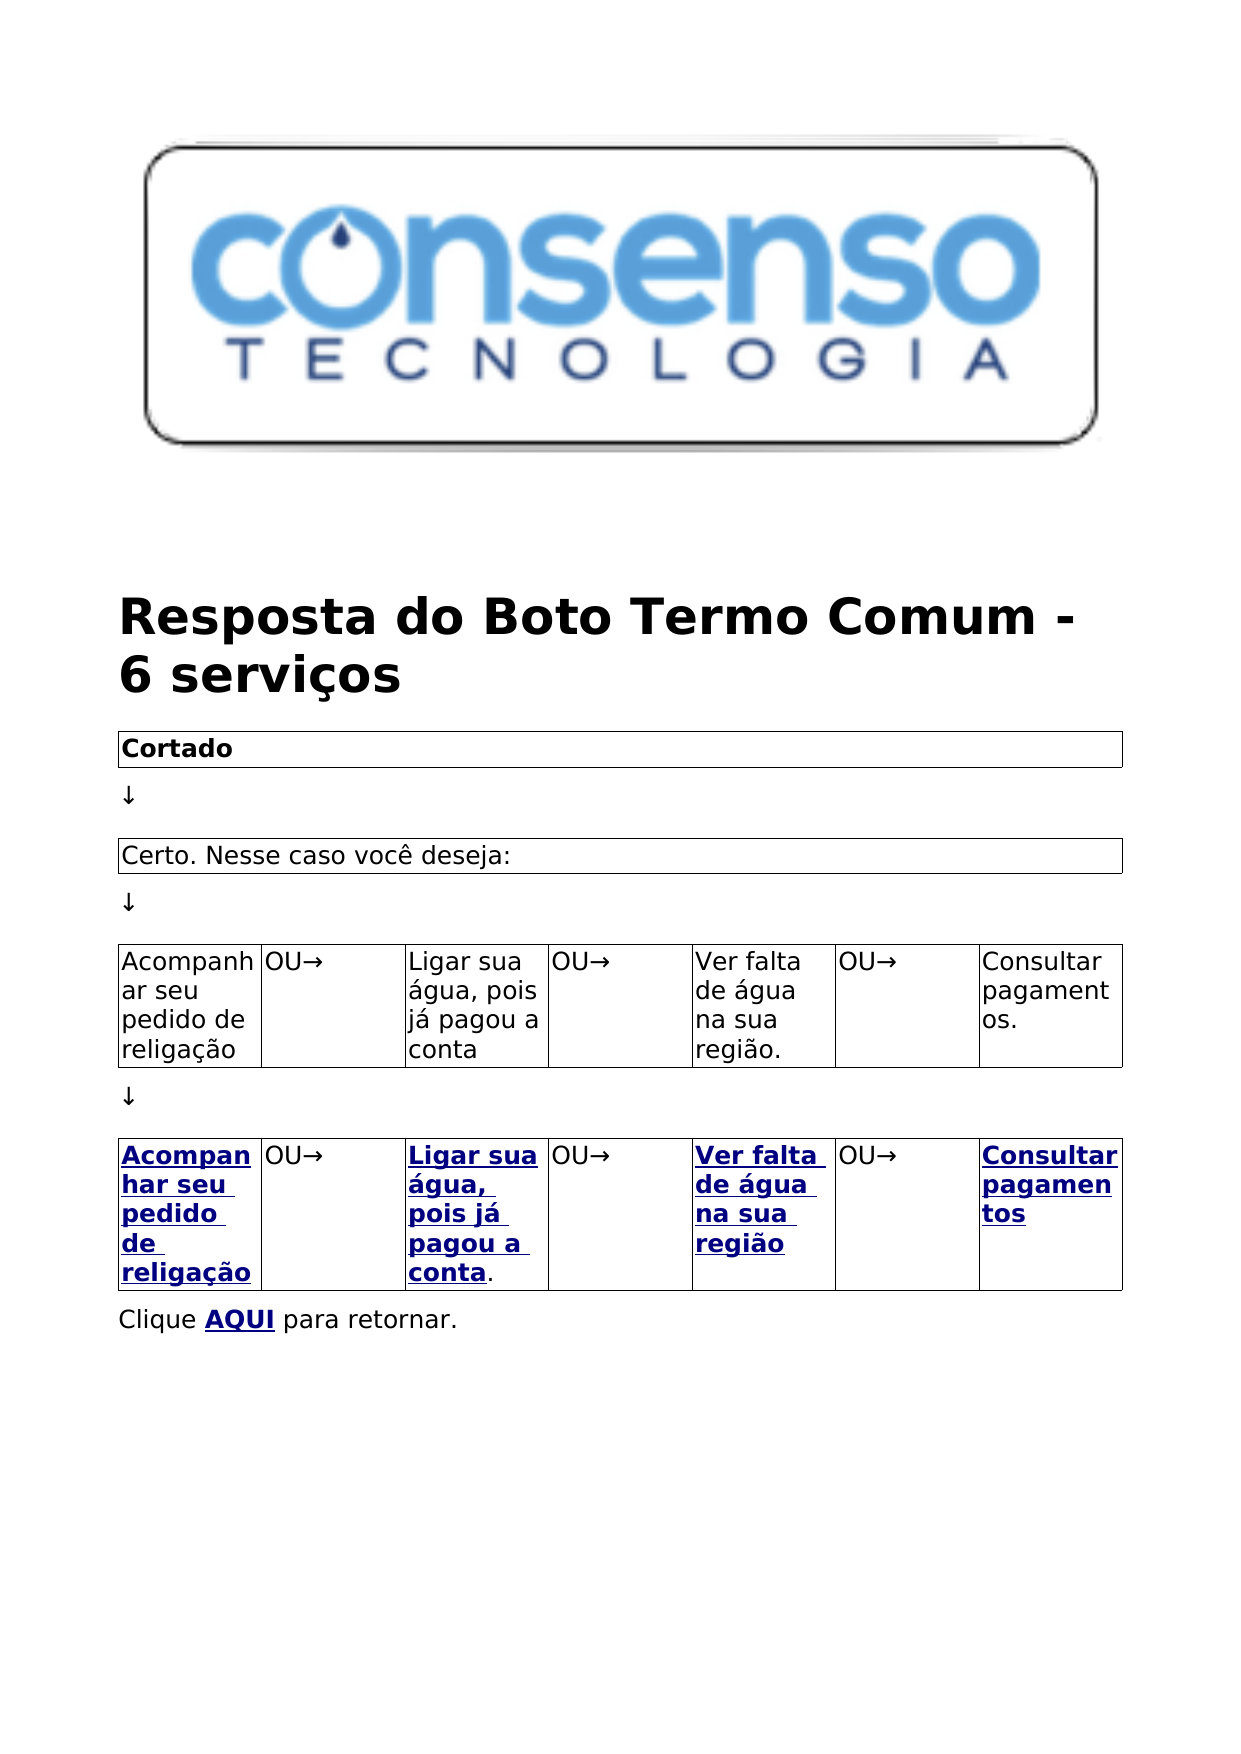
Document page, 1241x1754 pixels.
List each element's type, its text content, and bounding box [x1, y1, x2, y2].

table_header Ligar sua água, pois já pagou a conta. [406, 1139, 548, 1290]
table_header OU→ [836, 1139, 979, 1290]
table_header Ver falta de água na sua região. [693, 945, 835, 1067]
table_header OU→ [836, 945, 979, 1067]
table_header OU→ [549, 1139, 692, 1290]
table_header Consultar pagamentos [980, 1139, 1122, 1290]
text ↓ [118, 888, 1122, 917]
table_header OU→ [262, 945, 405, 1067]
text Clique AQUI para retornar. [118, 1305, 1122, 1334]
text ↓ [118, 781, 1122, 811]
subtitle Resposta do Boto Termo Comum - 6 serviços [118, 588, 1122, 704]
table_header Ligar sua água, pois já pagou a conta [406, 945, 548, 1067]
table_header Acompanhar seu pedido de religação [119, 945, 261, 1067]
table_header Consultar pagamentos. [980, 945, 1122, 1067]
table_header OU→ [549, 945, 692, 1067]
table_header Acompanhar seu pedido de religação [119, 1139, 261, 1290]
table_header Cortado [119, 732, 1122, 767]
table_header Certo. Nesse caso você deseja: [119, 839, 1122, 873]
text ↓ [118, 1082, 1122, 1111]
table_header OU→ [262, 1139, 405, 1290]
picture [118, 130, 1123, 480]
table_header Ver falta de água na sua região [693, 1139, 835, 1290]
